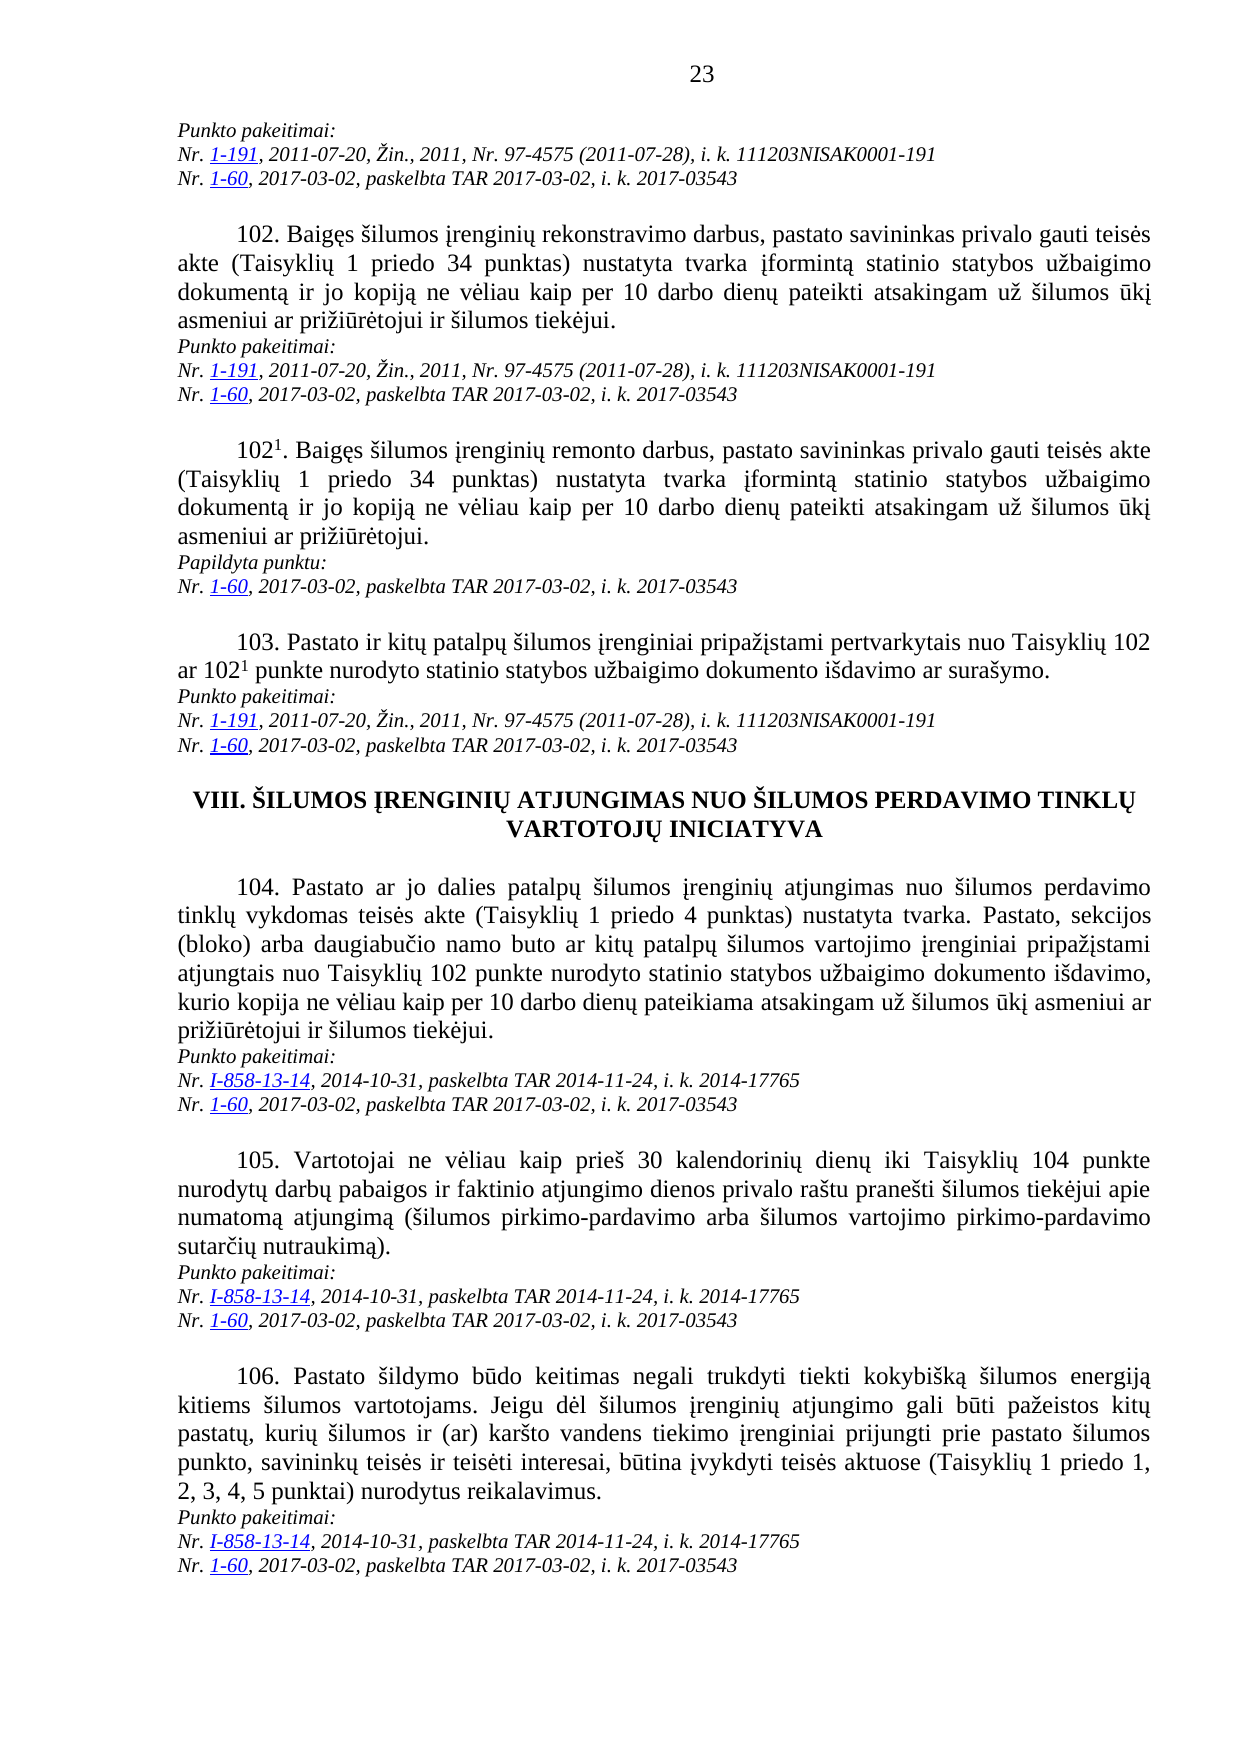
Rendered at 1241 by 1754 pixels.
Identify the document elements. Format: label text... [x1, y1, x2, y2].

text 104. Pastato ar jo dalies patalpų šilumos įrenginių atjungimas nuo šilumos perdavimo tinklų vykdomas teisės akte (Taisyklių 1 priedo 4 punktas) nustatyta tvarka. Pastato, sekcijos (bloko) arba daugiabučio namo buto ar kitų patalpų šilumos vartojimo įrenginiai pripažįstami atjungtais nuo Taisyklių 102 punkte nurodyto statinio statybos užbaigimo dokumento išdavimo, kurio kopija ne vėliau kaip per 10 darbo dienų pateikiama atsakingam už šilumos ūkį asmeniui ar prižiūrėtojui ir šilumos tiekėjui. [177, 872, 1152, 1044]
text Punkto pakeitimai: [177, 1044, 1152, 1068]
text 105. Vartotojai ne vėliau kaip prieš 30 kalendorinių dienų iki Taisyklių 104 punkte nurodytų darbų pabaigos ir faktinio atjungimo dienos privalo raštu pranešti šilumos tiekėjui apie numatomą atjungimą (šilumos pirkimo-pardavimo arba šilumos vartojimo pirkimo-pardavimo sutarčių nutraukimą). [177, 1145, 1152, 1260]
text Nr. 1-60, 2017-03-02, paskelbta TAR 2017-03-02, i. k. 2017-03543 [177, 574, 1152, 598]
text Nr. 1-191, 2011-07-20, Žin., 2011, Nr. 97-4575 (2011-07-28), i. k. 111203NISAK0001-191 [177, 708, 1152, 732]
text Nr. 1-60, 2017-03-02, paskelbta TAR 2017-03-02, i. k. 2017-03543 [177, 166, 1152, 190]
text 102. Baigęs šilumos įrenginių rekonstravimo darbus, pastato savininkas privalo gauti teisės akte (Taisyklių 1 priedo 34 punktas) nustatyta tvarka įformintą statinio statybos užbaigimo dokumentą ir jo kopiją ne vėliau kaip per 10 darbo dienų pateikti atsakingam už šilumos ūkį asmeniui ar prižiūrėtojui ir šilumos tiekėjui. [177, 219, 1152, 334]
text Punkto pakeitimai: [177, 1260, 1152, 1284]
text Nr. 1-60, 2017-03-02, paskelbta TAR 2017-03-02, i. k. 2017-03543 [177, 1553, 1152, 1577]
text Nr. 1-60, 2017-03-02, paskelbta TAR 2017-03-02, i. k. 2017-03543 [177, 1308, 1152, 1332]
text Punkto pakeitimai: [177, 1505, 1152, 1529]
text Nr. 1-191, 2011-07-20, Žin., 2011, Nr. 97-4575 (2011-07-28), i. k. 111203NISAK0001-191 [177, 358, 1152, 382]
text Nr. 1-60, 2017-03-02, paskelbta TAR 2017-03-02, i. k. 2017-03543 [177, 732, 1152, 757]
text VIII. ŠILUMOS ĮRENGINIŲ ATJUNGIMAS NUO ŠILUMOS PERDAVIMO TINKLŲ VARTOTOJŲ INICIATYVA [177, 785, 1152, 843]
text Nr. 1-191, 2011-07-20, Žin., 2011, Nr. 97-4575 (2011-07-28), i. k. 111203NISAK0001-191 [177, 142, 1152, 166]
text Papildyta punktu: [177, 550, 1152, 574]
text Punkto pakeitimai: [177, 334, 1152, 358]
text Nr. 1-60, 2017-03-02, paskelbta TAR 2017-03-02, i. k. 2017-03543 [177, 1092, 1152, 1116]
text 1021. Baigęs šilumos įrenginių remonto darbus, pastato savininkas privalo gauti teisės akte (Taisyklių 1 priedo 34 punktas) nustatyta tvarka įformintą statinio statybos užbaigimo dokumentą ir jo kopiją ne vėliau kaip per 10 darbo dienų pateikti atsakingam už šilumos ūkį asmeniui ar prižiūrėtojui. [177, 435, 1152, 550]
text Nr. 1-60, 2017-03-02, paskelbta TAR 2017-03-02, i. k. 2017-03543 [177, 382, 1152, 406]
text Nr. I-858-13-14, 2014-10-31, paskelbta TAR 2014-11-24, i. k. 2014-17765 [177, 1068, 1152, 1092]
text Nr. I-858-13-14, 2014-10-31, paskelbta TAR 2014-11-24, i. k. 2014-17765 [177, 1529, 1152, 1553]
text 103. Pastato ir kitų patalpų šilumos įrenginiai pripažįstami pertvarkytais nuo Taisyklių 102 ar 1021 punkte nurodyto statinio statybos užbaigimo dokumento išdavimo ar surašymo. [177, 627, 1152, 684]
text 106. Pastato šildymo būdo keitimas negali trukdyti tiekti kokybišką šilumos energiją kitiems šilumos vartotojams. Jeigu dėl šilumos įrenginių atjungimo gali būti pažeistos kitų pastatų, kurių šilumos ir (ar) karšto vandens tiekimo įrenginiai prijungti prie pastato šilumos punkto, savininkų teisės ir teisėti interesai, būtina įvykdyti teisės aktuose (Taisyklių 1 priedo 1, 2, 3, 4, 5 punktai) nurodytus reikalavimus. [177, 1361, 1152, 1505]
text Punkto pakeitimai: [177, 118, 1152, 142]
text Punkto pakeitimai: [177, 684, 1152, 708]
text Nr. I-858-13-14, 2014-10-31, paskelbta TAR 2014-11-24, i. k. 2014-17765 [177, 1284, 1152, 1308]
